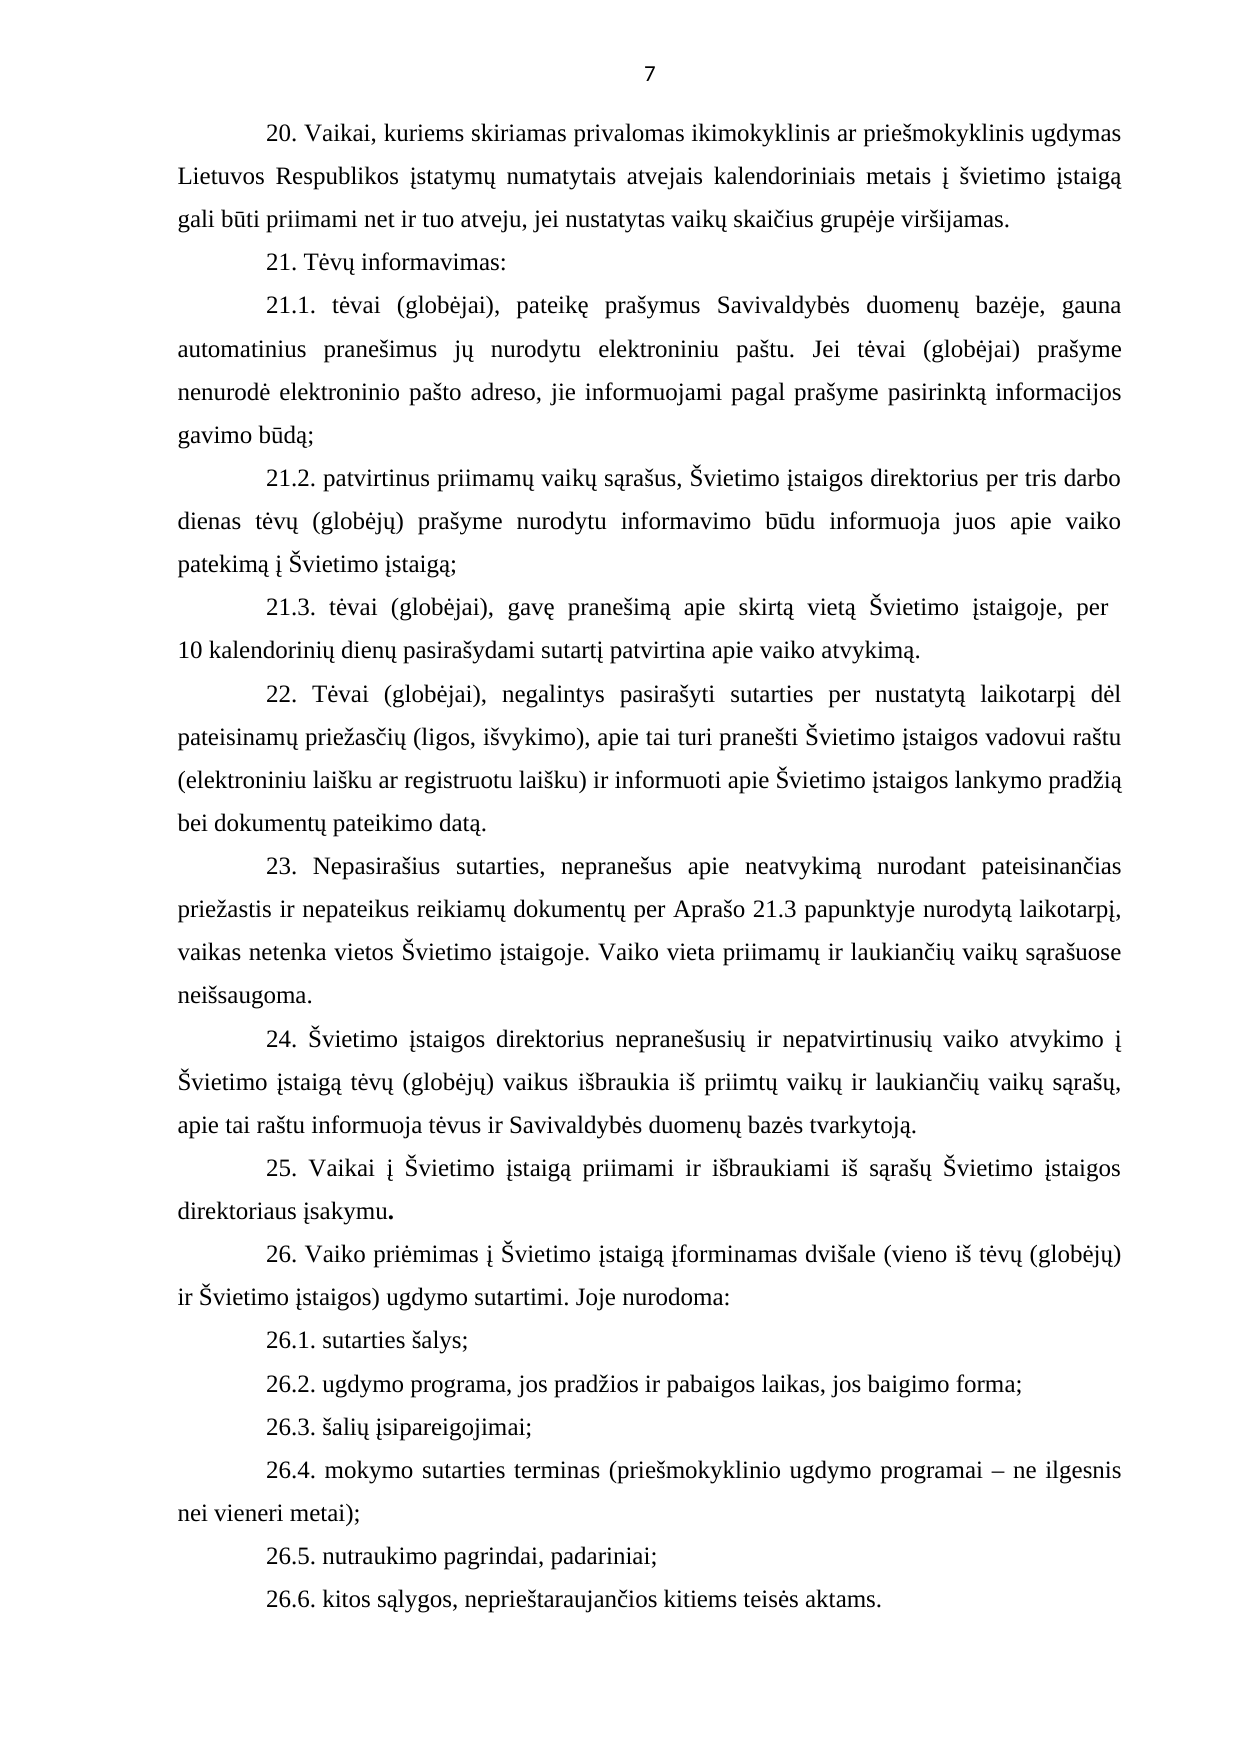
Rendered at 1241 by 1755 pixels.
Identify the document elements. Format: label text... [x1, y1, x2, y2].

text 26.3. šalių įsipareigojimai; [177, 1412, 1122, 1441]
text 25. Vaikai į Švietimo įstaigą priimami ir išbraukiami iš sąrašų Švietimo įstaigos direktoriaus įsakymu. [177, 1153, 1122, 1225]
text 26.1. sutarties šalys; [177, 1326, 1122, 1354]
text 26. Vaiko priėmimas į Švietimo įstaigą įforminamas dvišale (vieno iš tėvų (globėjų) ir Švietimo įstaigos) ugdymo sutartimi. Joje nurodoma: [177, 1239, 1122, 1311]
text 23. Nepasirašius sutarties, nepranešus apie neatvykimą nurodant pateisinančias priežastis ir nepateikus reikiamų dokumentų per Aprašo 21.3 papunktyje nurodytą laikotarpį, vaikas netenka vietos Švietimo įstaigoje. Vaiko vieta priimamų ir laukiančių vaikų sąrašuose neišsaugoma. [177, 851, 1122, 1009]
text 26.2. ugdymo programa, jos pradžios ir pabaigos laikas, jos baigimo forma; [177, 1369, 1122, 1397]
text 21.2. patvirtinus priimamų vaikų sąrašus, Švietimo įstaigos direktorius per tris darbo dienas tėvų (globėjų) prašyme nurodytu informavimo būdu informuoja juos apie vaiko patekimą į Švietimo įstaigą; [177, 463, 1122, 578]
text 22. Tėvai (globėjai), negalintys pasirašyti sutarties per nustatytą laikotarpį dėl pateisinamų priežasčių (ligos, išvykimo), apie tai turi pranešti Švietimo įstaigos vadovui raštu (elektroniniu laišku ar registruotu laišku) ir informuoti apie Švietimo įstaigos lankymo pradžią bei dokumentų pateikimo datą. [177, 679, 1122, 837]
text 26.4. mokymo sutarties terminas (priešmokyklinio ugdymo programai – ne ilgesnis nei vieneri metai); [177, 1455, 1122, 1527]
text 26.6. kitos sąlygos, neprieštaraujančios kitiems teisės aktams. [177, 1584, 1122, 1613]
text 21. Tėvų informavimas: [177, 247, 1122, 276]
text 21.1. tėvai (globėjai), pateikę prašymus Savivaldybės duomenų bazėje, gauna automatinius pranešimus jų nurodytu elektroniniu paštu. Jei tėvai (globėjai) prašyme nenurodė elektroninio pašto adreso, jie informuojami pagal prašyme pasirinktą informacijos gavimo būdą; [177, 291, 1122, 449]
text 21.3. tėvai (globėjai), gavę pranešimą apie skirtą vietą Švietimo įstaigoje, per 10 kalendorinių dienų pasirašydami sutartį patvirtina apie vaiko atvykimą. [177, 592, 1122, 664]
text 24. Švietimo įstaigos direktorius nepranešusių ir nepatvirtinusių vaiko atvykimo į Švietimo įstaigą tėvų (globėjų) vaikus išbraukia iš priimtų vaikų ir laukiančių vaikų sąrašų, apie tai raštu informuoja tėvus ir Savivaldybės duomenų bazės tvarkytoją. [177, 1024, 1122, 1139]
text 20. Vaikai, kuriems skiriamas privalomas ikimokyklinis ar priešmokyklinis ugdymas Lietuvos Respublikos įstatymų numatytais atvejais kalendoriniais metais į švietimo įstaigą gali būti priimami net ir tuo atveju, jei nustatytas vaikų skaičius grupėje viršijamas. [177, 118, 1122, 233]
text 26.5. nutraukimo pagrindai, padariniai; [177, 1541, 1122, 1570]
